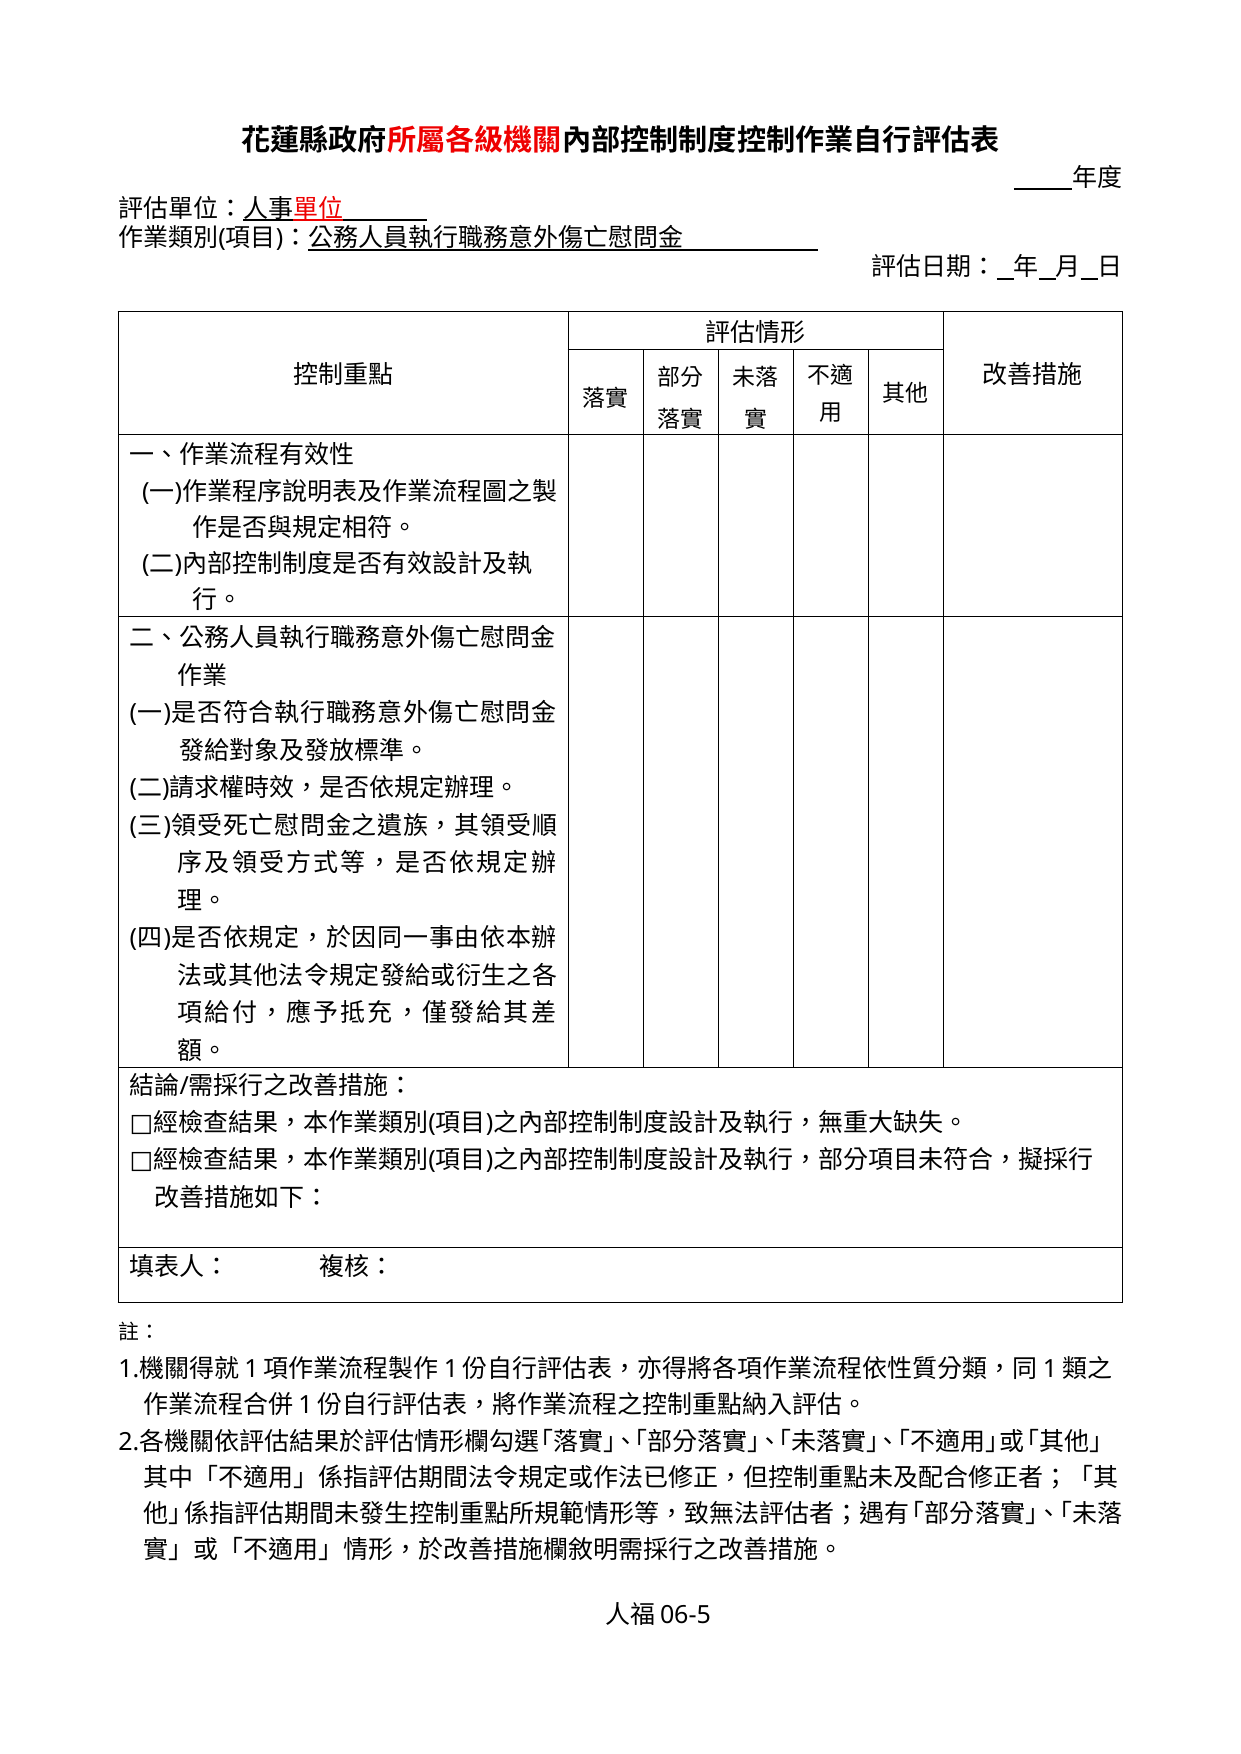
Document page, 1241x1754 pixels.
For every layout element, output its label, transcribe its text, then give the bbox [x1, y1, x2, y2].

table_cell [719, 617, 793, 692]
text 2.各機關依評估結果於評估情形欄勾選「落實」、「部分落實」、「未落實」、「不適用」或「其他」；其中「不適用」係指評估期間法令規定或作法已修正，但控制重點未及配合修正者；「其他」係指評估期間未發生控制重點所規範情形等，致無法評估者；遇有「部分落實」、「未落實」或「不適用」情形，於改善措施欄敘明需採行之改善措施。 [118, 1421, 1122, 1566]
table_cell [719, 805, 793, 917]
table_cell [569, 805, 643, 917]
table_cell [869, 435, 943, 471]
table_cell [644, 692, 718, 767]
table_cell [944, 917, 1122, 1067]
table_header 控制重點 [119, 312, 568, 434]
table_cell (三)領受死亡慰問金之遺族，其領受順序及領受方式等，是否依規定辦理。 [119, 805, 568, 917]
table_cell [719, 767, 793, 804]
table_cell [644, 767, 718, 804]
table_cell [944, 767, 1122, 804]
table_cell (二)請求權時效，是否依規定辦理。 [119, 767, 568, 804]
table_cell [569, 617, 643, 692]
table_cell [794, 617, 868, 692]
table_cell [869, 805, 943, 917]
table_cell [794, 917, 868, 1067]
table_cell [644, 917, 718, 1067]
table_header 改善措施 [944, 312, 1122, 434]
table_cell [569, 767, 643, 804]
table_cell [719, 471, 793, 616]
table_cell [569, 435, 643, 471]
text 年度 [137, 157, 1122, 194]
table_cell [944, 617, 1122, 692]
table_cell [944, 805, 1122, 917]
table_cell 落實 [569, 350, 643, 434]
table_cell [719, 692, 793, 767]
table_cell [719, 435, 793, 471]
table_cell (一)是否符合執行職務意外傷亡慰問金發給對象及發放標準。 [119, 692, 568, 767]
table_cell [869, 917, 943, 1067]
table_cell (四)是否依規定，於因同一事由依本辦法或其他法令規定發給或衍生之各項給付，應予抵充，僅發給其差額。 [119, 917, 568, 1067]
table_cell 其他 [869, 350, 943, 434]
table_cell [644, 471, 718, 616]
table_cell [569, 471, 643, 616]
table_cell [569, 692, 643, 767]
table_cell [869, 617, 943, 692]
table_header 評估情形 [569, 312, 943, 349]
text 花蓮縣政府所屬各級機關內部控制制度控制作業自行評估表 [118, 125, 1122, 157]
text 評估單位：人事單位 [118, 194, 1122, 223]
table_cell 結論/需採行之改善措施： □經檢查結果，本作業類別(項目)之內部控制制度設計及執行，無重大缺失。 □經檢查結果，本作業類別(項目)之內部控制制度設計及執行，部分項目未符合，擬採行改善措施如下： [119, 1068, 1122, 1247]
table_cell [569, 917, 643, 1067]
table_cell 未落實 [719, 350, 793, 434]
table_cell [644, 435, 718, 471]
table_cell [644, 805, 718, 917]
table_cell [944, 692, 1122, 767]
table_cell 二、公務人員執行職務意外傷亡慰問金作業 [119, 617, 568, 692]
table_cell 填表人： 複核： [119, 1248, 1122, 1302]
table_cell [944, 435, 1122, 471]
table_cell [869, 692, 943, 767]
table_cell [644, 617, 718, 692]
table_cell [869, 767, 943, 804]
table_cell [794, 692, 868, 767]
text 評估日期： 年 月 日 [118, 252, 1122, 282]
table_cell [794, 805, 868, 917]
text 註： [118, 1303, 1122, 1348]
text 作業類別(項目)：公務人員執行職務意外傷亡慰問金 [118, 223, 1122, 252]
text 1.機關得就1項作業流程製作1份自行評估表，亦得將各項作業流程依性質分類，同1類之作業流程合併1份自行評估表，將作業流程之控制重點納入評估。 [118, 1348, 1122, 1421]
table_cell 部分 落實 [644, 350, 718, 434]
table_cell (一)作業程序說明表及作業流程圖之製作是否與規定相符。 (二)內部控制制度是否有效設計及執行。 [119, 471, 568, 616]
table_cell [869, 471, 943, 616]
table_cell [794, 767, 868, 804]
table_cell 一、作業流程有效性 [119, 435, 568, 471]
table_cell [794, 471, 868, 616]
table_cell [944, 471, 1122, 616]
table_cell [719, 917, 793, 1067]
table_cell 不適用 [794, 350, 868, 434]
table_cell [794, 435, 868, 471]
